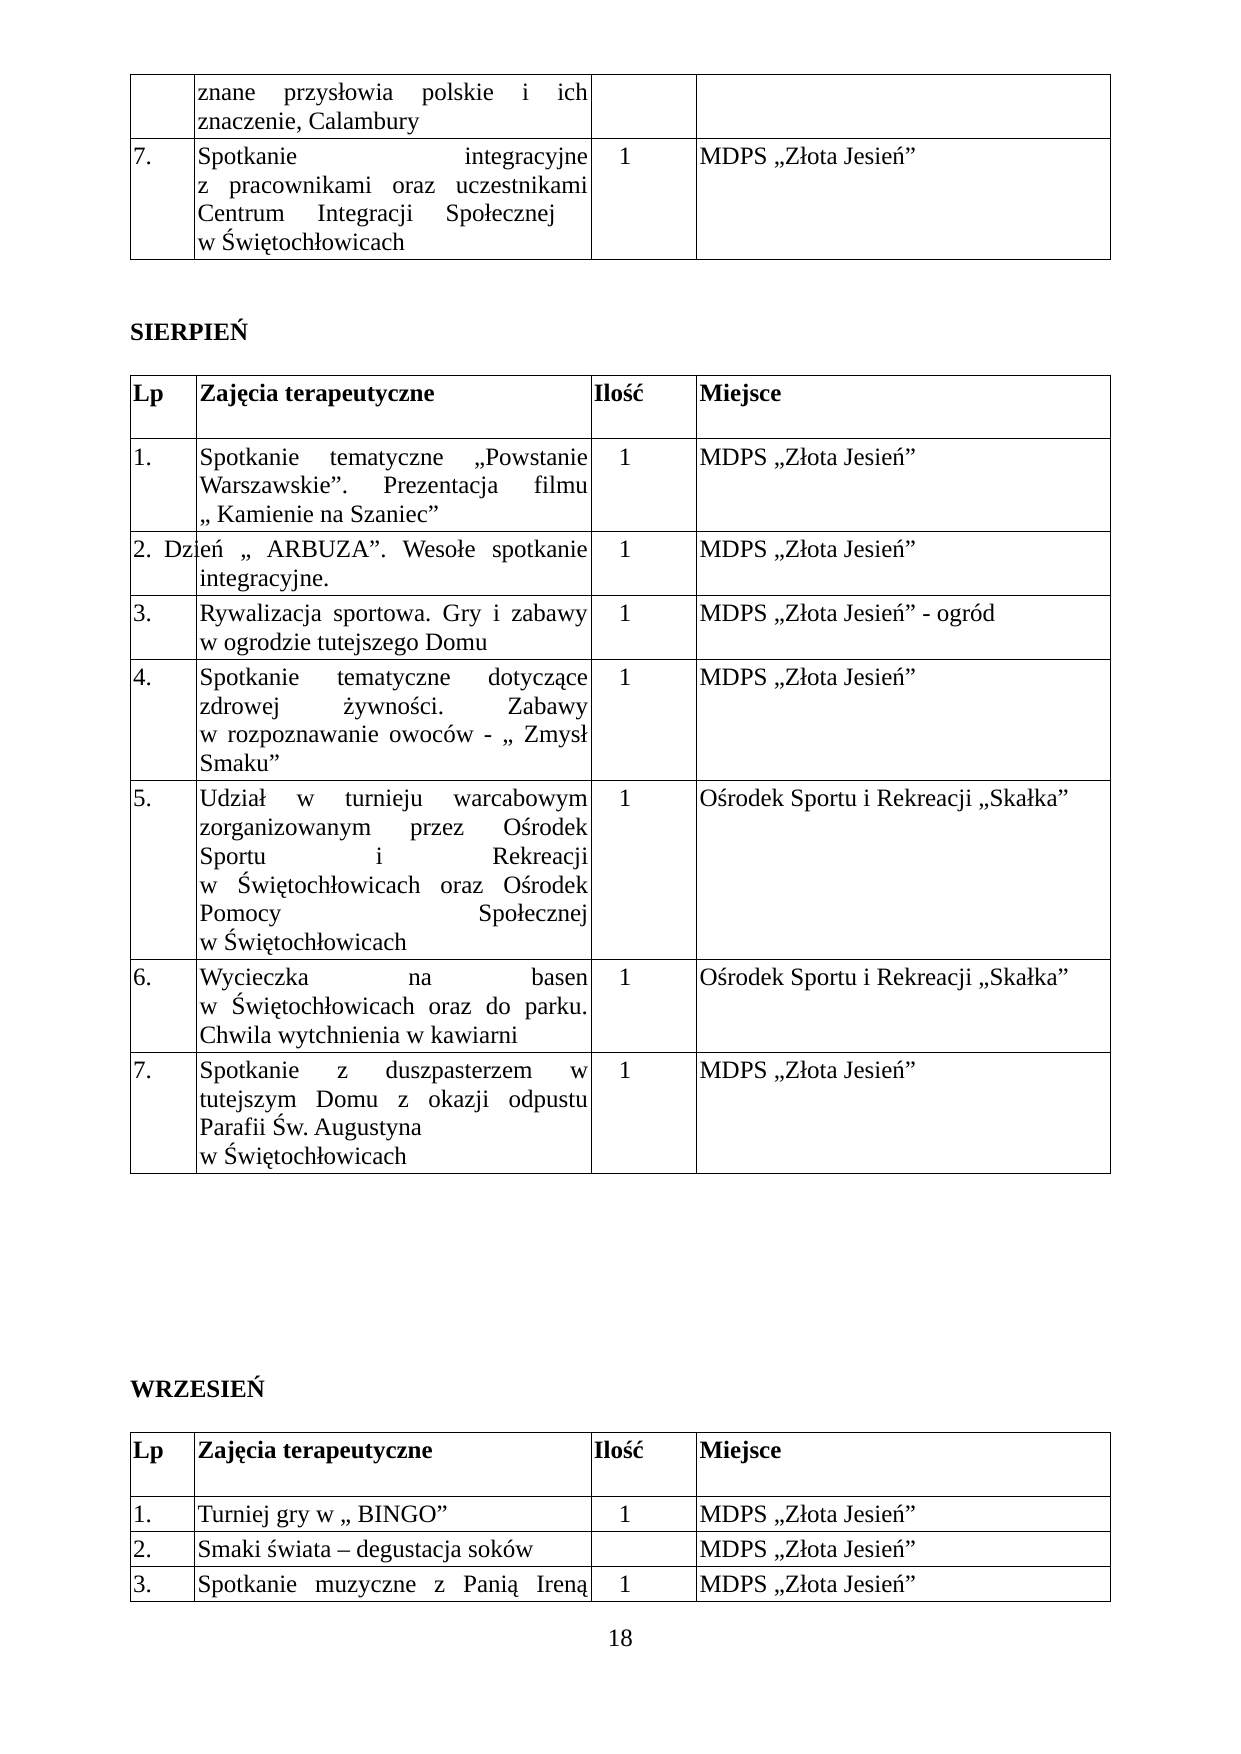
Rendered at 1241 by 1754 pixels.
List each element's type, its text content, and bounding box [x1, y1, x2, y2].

table_cell Wycieczka na basen w Świętochłowicach oraz do parku. Chwila wytchnienia w kawiarni [197, 960, 591, 1051]
table_cell 1 [592, 139, 696, 259]
table_cell Smaki świata – degustacja soków [195, 1532, 591, 1566]
table_header Lp [131, 1433, 194, 1496]
table_cell 3. [131, 596, 196, 659]
table_header Ilość [592, 376, 696, 438]
list SIERPIEŃ [130, 317, 1110, 346]
table_cell MDPS „Złota Jesień” - ogród [697, 596, 1110, 659]
list WRZESIEŃ [130, 1374, 1110, 1403]
table_cell MDPS „Złota Jesień” [697, 439, 1110, 531]
table_cell Spotkanie integracyjne z pracownikami oraz uczestnikami Centrum Integracji Społecznej w Świętochłowicach [195, 139, 591, 259]
table_header Miejsce [697, 376, 1110, 438]
table_cell MDPS „Złota Jesień” [697, 1497, 1110, 1531]
table_cell 6. [131, 960, 196, 1051]
table_header Lp [131, 376, 196, 438]
table_cell Spotkanie z duszpasterzem w tutejszym Domu z okazji odpustu Parafii Św. Augustyna w Świętochłowicach [197, 1053, 591, 1173]
table_cell 1. [131, 439, 196, 531]
table_cell znane przysłowia polskie i ich znaczenie, Calambury [195, 75, 591, 138]
table_cell MDPS „Złota Jesień” [697, 139, 1110, 259]
table_cell Spotkanie muzyczne z Panią Ireną [195, 1567, 591, 1601]
table_header Ilość [592, 1433, 696, 1496]
table_cell [592, 1532, 696, 1566]
table_cell 1 [592, 660, 696, 780]
table_cell Turniej gry w „ BINGO” [195, 1497, 591, 1531]
table_cell 1 [592, 1497, 696, 1531]
table_cell 1 [592, 960, 696, 1051]
table_cell MDPS „Złota Jesień” [697, 1532, 1110, 1566]
table_cell 1 [592, 439, 696, 531]
table_cell [592, 75, 696, 138]
table_cell MDPS „Złota Jesień” [697, 1567, 1110, 1601]
table_cell 1 [592, 781, 696, 959]
table_cell 1 [592, 596, 696, 659]
table_cell 3. [131, 1567, 194, 1601]
table_cell Ośrodek Sportu i Rekreacji „Skałka” [697, 781, 1110, 959]
table_cell Rywalizacja sportowa. Gry i zabawy w ogrodzie tutejszego Domu [197, 596, 591, 659]
table_cell Udział w turnieju warcabowym zorganizowanym przez Ośrodek Sportu i Rekreacji w Świętochłowicach oraz Ośrodek Pomocy Społecznej w Świętochłowicach [197, 781, 591, 959]
table_cell 2. [131, 532, 196, 595]
table_cell 4. [131, 660, 196, 780]
table_header Miejsce [697, 1433, 1110, 1496]
table_cell MDPS „Złota Jesień” [697, 1053, 1110, 1173]
table_cell Ośrodek Sportu i Rekreacji „Skałka” [697, 960, 1110, 1051]
table_cell MDPS „Złota Jesień” [697, 532, 1110, 595]
table_cell 7. [131, 139, 194, 259]
table_header Zajęcia terapeutyczne [195, 1433, 591, 1496]
table_cell MDPS „Złota Jesień” [697, 660, 1110, 780]
table_cell 1 [592, 1053, 696, 1173]
table_cell 1. [131, 1497, 194, 1531]
table_cell [697, 75, 1110, 138]
table_cell 1 [592, 532, 696, 595]
table_cell 7. [131, 1053, 196, 1173]
table_cell Dzień „ ARBUZA”. Wesołe spotkanie integracyjne. [197, 532, 591, 595]
table_cell [131, 75, 194, 138]
table_header Zajęcia terapeutyczne [197, 376, 591, 438]
table_cell Spotkanie tematyczne dotyczące zdrowej żywności. Zabawy w rozpoznawanie owoców - „ Zmysł Smaku” [197, 660, 591, 780]
table_cell 2. [131, 1532, 194, 1566]
table_cell Spotkanie tematyczne „Powstanie Warszawskie”. Prezentacja filmu „ Kamienie na Szaniec” [197, 439, 591, 531]
table_cell 1 [592, 1567, 696, 1601]
table_cell 5. [131, 781, 196, 959]
